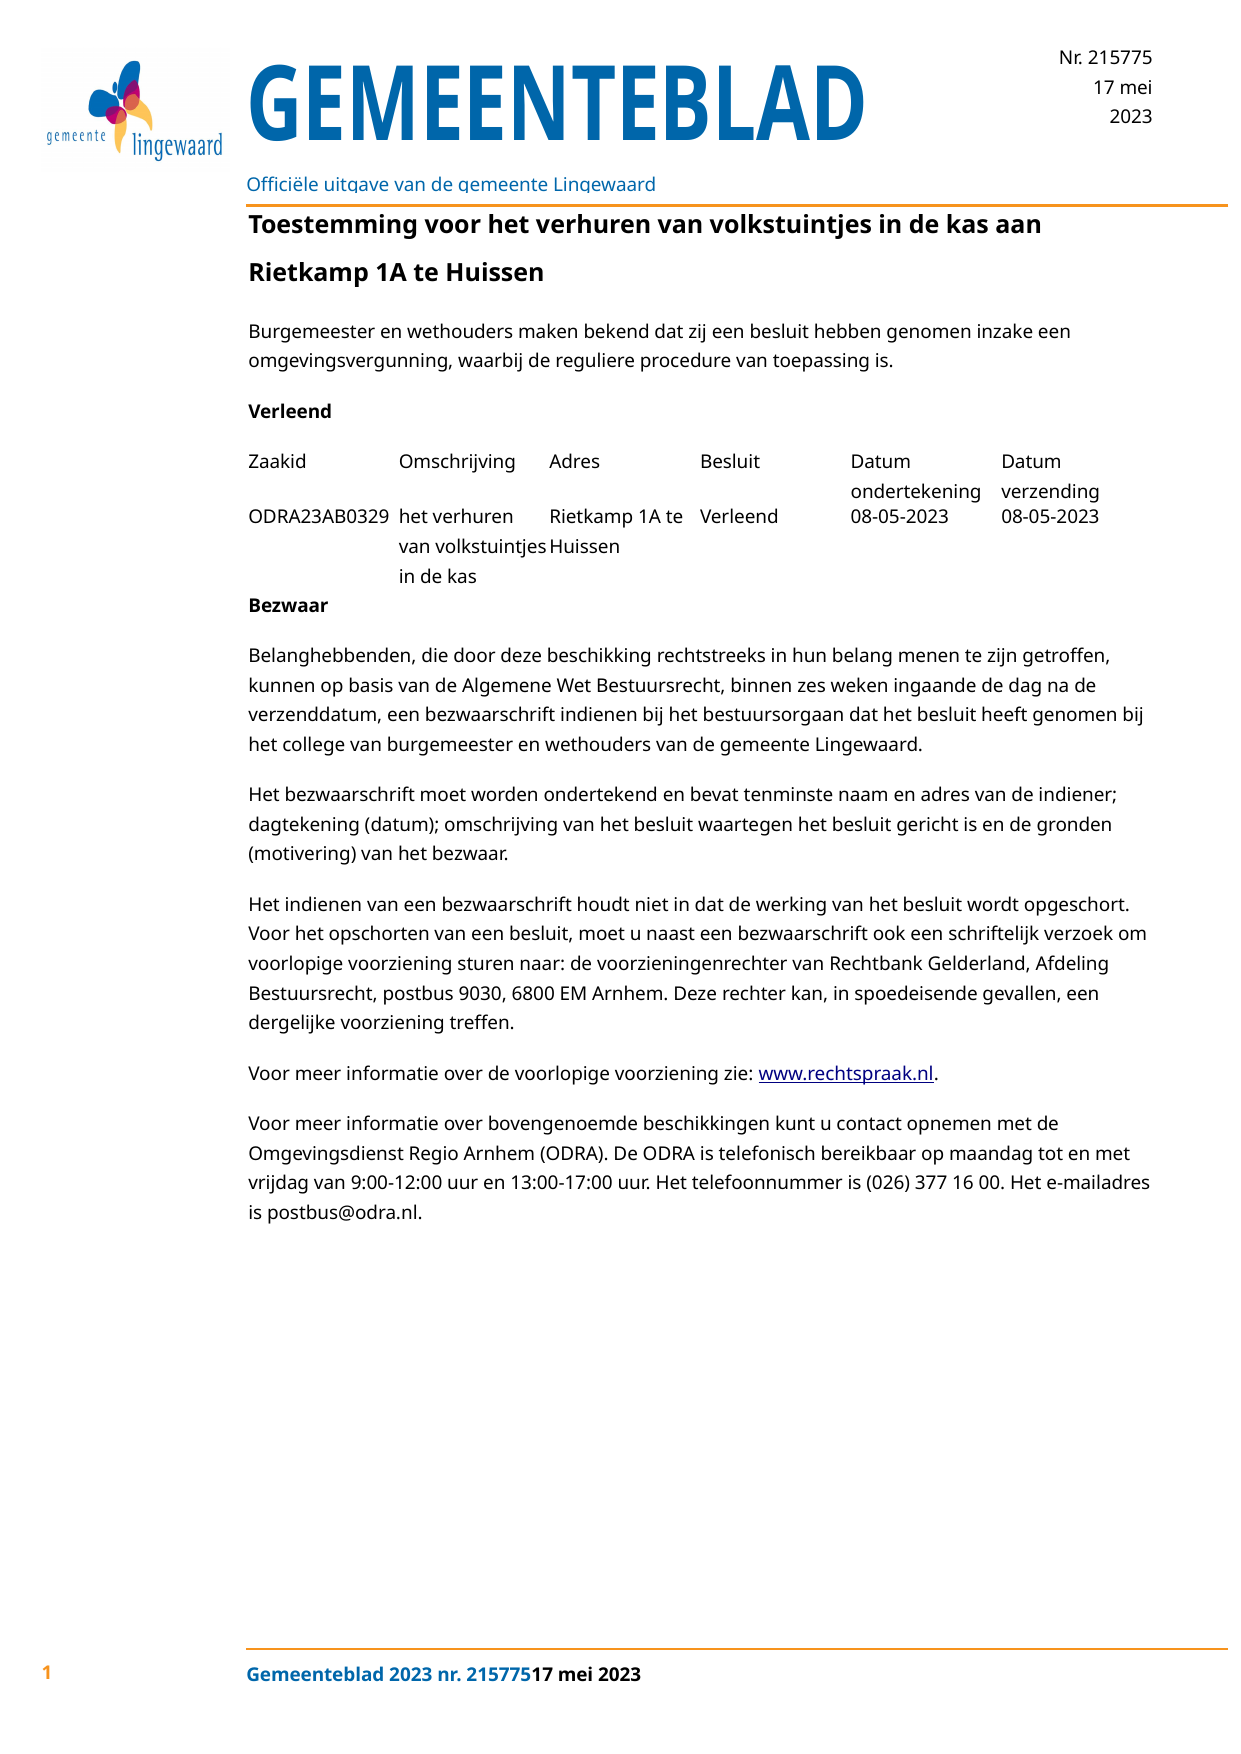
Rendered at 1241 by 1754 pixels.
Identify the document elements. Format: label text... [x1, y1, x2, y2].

table_cell Verleend [700, 504, 850, 589]
table_header Zaakid [248, 449, 398, 504]
text Voor meer informatie over de voorlopige voorziening zie: www.rechtspraak.nl. [248, 1060, 1152, 1086]
table_cell het verhuren van volkstuintjes in de kas [399, 504, 549, 589]
table_header Omschrijving [399, 449, 549, 504]
table_header Datum ondertekening [850, 449, 1001, 504]
picture [41, 47, 231, 172]
text Toestemming voor het verhuren van volkstuintjes in de kas aan Rietkamp 1A te Huissen [248, 207, 1152, 288]
text Verleend [248, 398, 1152, 424]
text Het indienen van een bezwaarschrift houdt niet in dat de werking van het besluit wordt opgeschort. Voor het opschorten van een besluit, moet u naast een bezwaarschrift ook een schriftelijk verzoek om voorlopige voorziening sturen naar: de voorzieningenrechter van Rechtbank Gelderland, Afdeling Bestuursrecht, postbus 9030, 6800 EM Arnhem. Deze rechter kan, in spoedeisende gevallen, een dergelijke voorziening treffen. [248, 891, 1152, 1035]
text Bezwaar [248, 592, 1152, 618]
table_cell 08-05-2023 [850, 504, 1001, 589]
text Het bezwaarschrift moet worden ondertekend en bevat tenminste naam en adres van de indiener; dagtekening (datum); omschrijving van het besluit waartegen het besluit gericht is en de gronden (motivering) van het bezwaar. [248, 781, 1152, 866]
text Belanghebbenden, die door deze beschikking rechtstreeks in hun belang menen te zijn getroffen, kunnen op basis van de Algemene Wet Bestuursrecht, binnen zes weken ingaande de dag na de verzenddatum, een bezwaarschrift indienen bij het bestuursorgaan dat het besluit heeft genomen bij het college van burgemeester en wethouders van de gemeente Lingewaard. [248, 642, 1152, 757]
text Voor meer informatie over bovengenoemde beschikkingen kunt u contact opnemen met de Omgevingsdienst Regio Arnhem (ODRA). De ODRA is telefonisch bereikbaar op maandag tot en met vrijdag van 9:00-12:00 uur en 13:00-17:00 uur. Het telefoonnummer is (026) 377 16 00. Het e-mailadres is postbus@odra.nl. [248, 1110, 1152, 1225]
text Burgemeester en wethouders maken bekend dat zij een besluit hebben genomen inzake een omgevingsvergunning, waarbij de reguliere procedure van toepassing is. [248, 318, 1152, 373]
table_cell Rietkamp 1A te Huissen [549, 504, 700, 589]
table_header Besluit [700, 449, 850, 504]
table_cell 08-05-2023 [1001, 504, 1152, 589]
table_header Adres [549, 449, 700, 504]
table_header Datum verzending [1001, 449, 1152, 504]
table_cell ODRA23AB0329 [248, 504, 398, 589]
